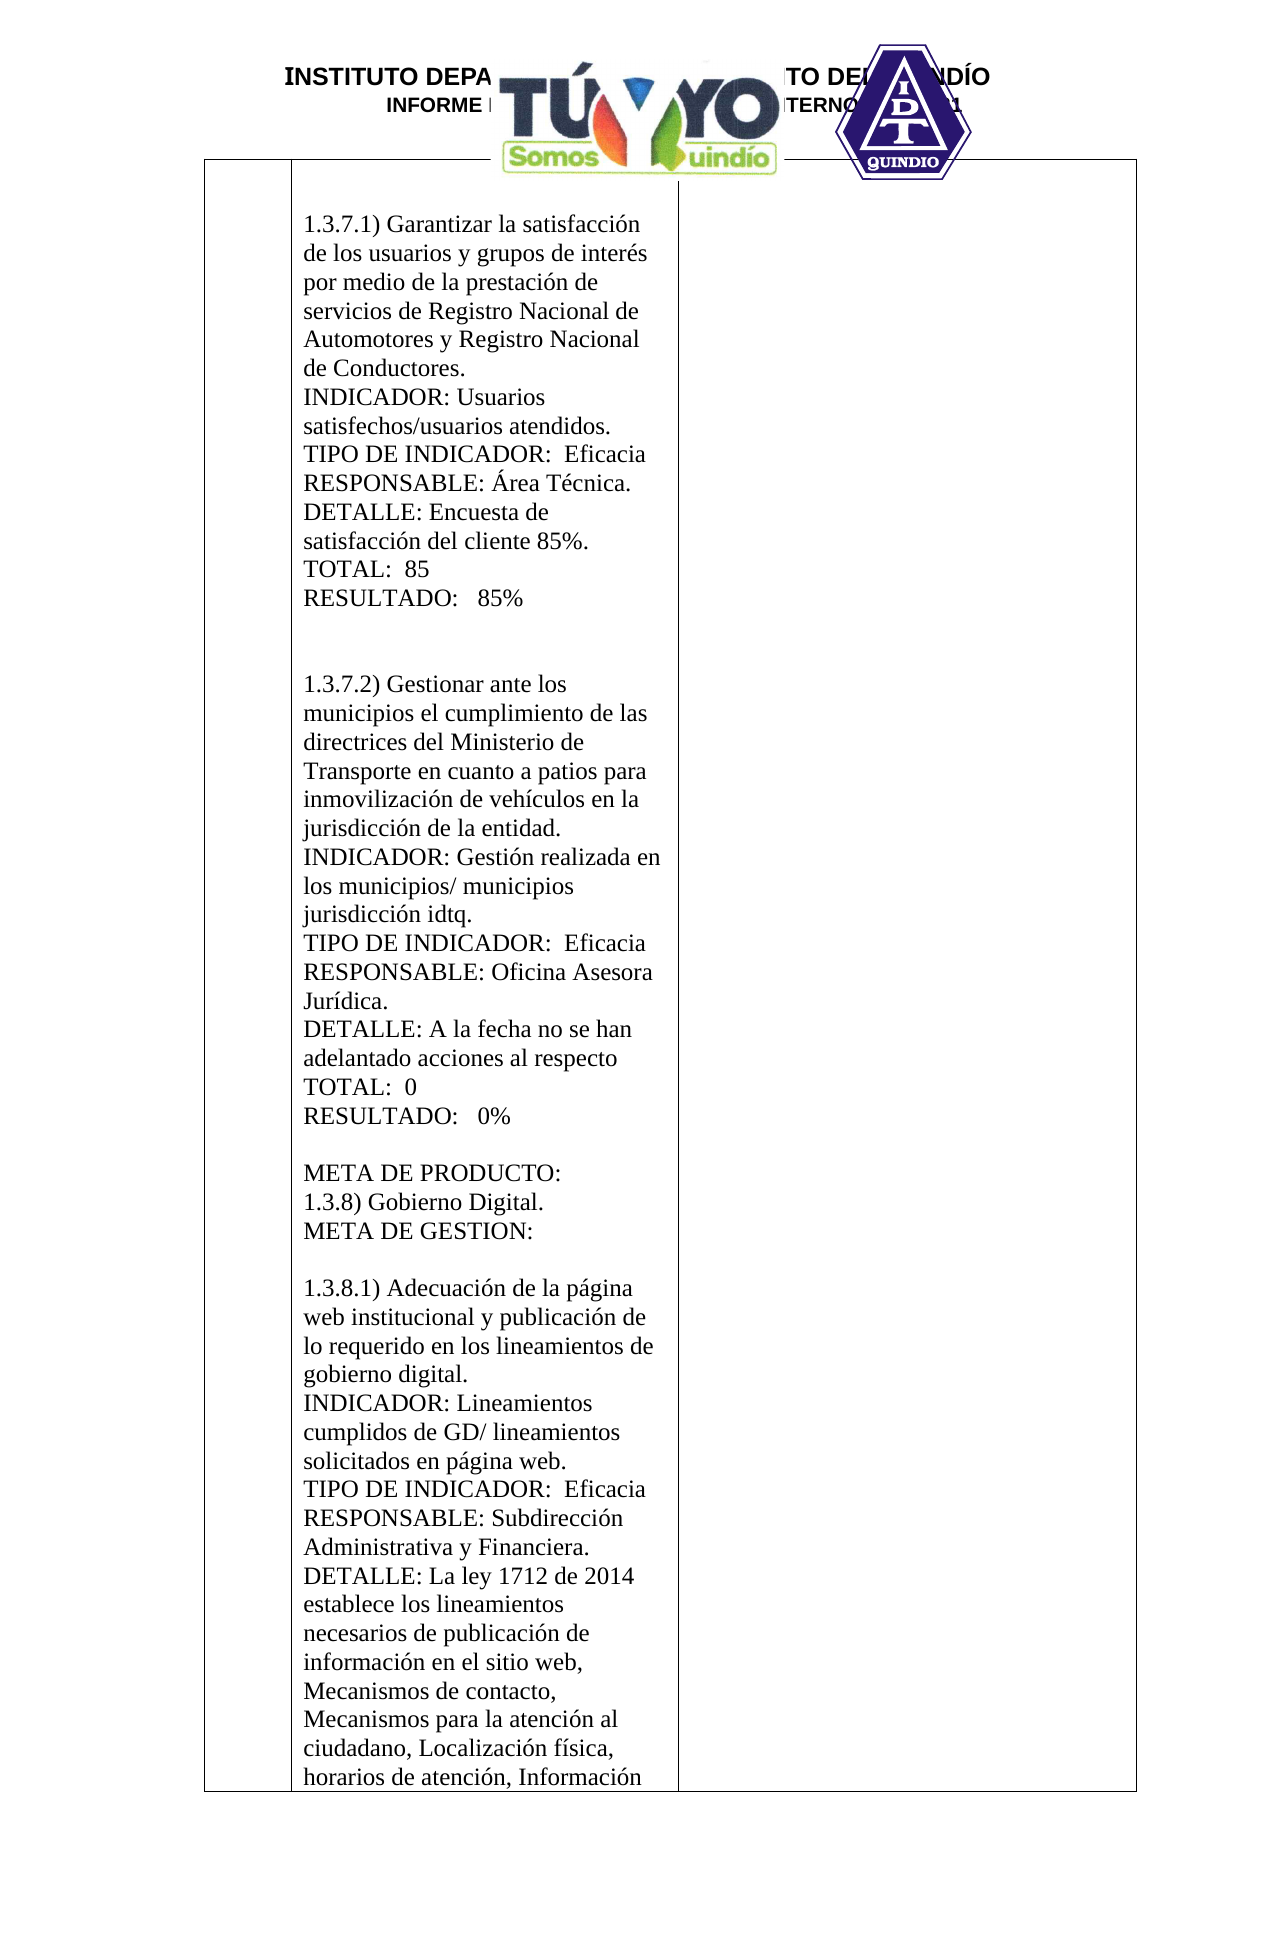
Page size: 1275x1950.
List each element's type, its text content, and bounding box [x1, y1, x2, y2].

table_cell 1.3.7.1) Garantizar la satisfacción de los usuarios y grupos de interés por medio de la prestación de servicios de Registro Nacional de Automotores y Registro Nacional de Conductores. INDICADOR: Usuarios satisfechos/usuarios atendidos. TIPO DE INDICADOR: Eficacia RESPONSABLE: Área Técnica. DETALLE: Encuesta de satisfacción del cliente 85%. TOTAL: 85 RESULTADO: 85% 1.3.7.2) Gestionar ante los municipios el cumplimiento de las directrices del Ministerio de Transporte en cuanto a patios para inmovilización de vehículos en la jurisdicción de la entidad. INDICADOR: Gestión realizada en los municipios/ municipios jurisdicción idtq. TIPO DE INDICADOR: Eficacia RESPONSABLE: Oficina Asesora Jurídica. DETALLE: A la fecha no se han adelantado acciones al respecto TOTAL: 0 RESULTADO: 0% META DE PRODUCTO: 1.3.8) Gobierno Digital. META DE GESTION: 1.3.8.1) Adecuación de la página web institucional y publicación de lo requerido en los lineamientos de gobierno digital. INDICADOR: Lineamientos cumplidos de GD/ lineamientos solicitados en página web. TIPO DE INDICADOR: Eficacia RESPONSABLE: Subdirección Administrativa y Financiera. DETALLE: La ley 1712 de 2014 establece los lineamientos necesarios de publicación de información en el sitio web, Mecanismos de contacto, Mecanismos para la atención al ciudadano, Localización física, horarios de atención, Información [292, 160, 678, 1791]
table_cell [205, 160, 291, 1791]
table_cell [679, 160, 1136, 1791]
